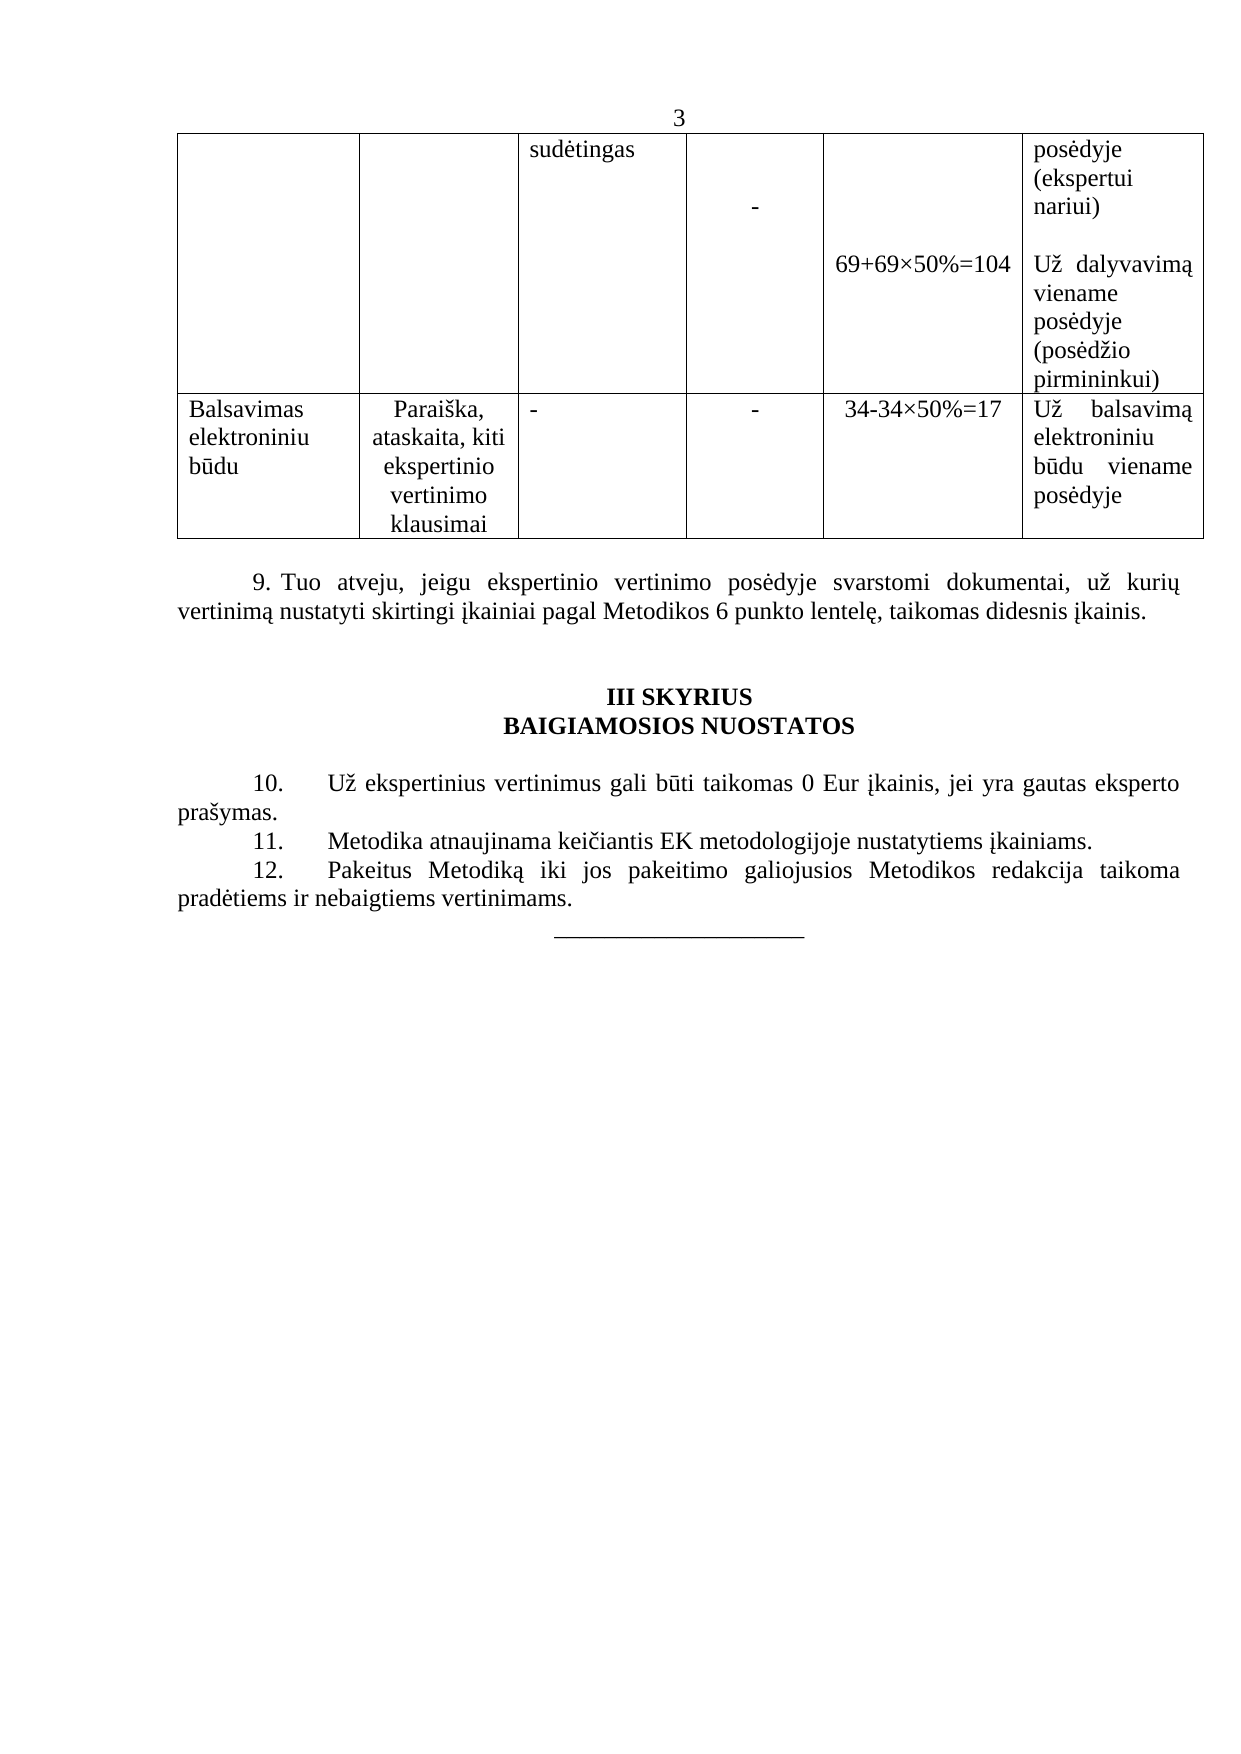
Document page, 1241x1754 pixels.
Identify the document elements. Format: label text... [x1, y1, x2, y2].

table_cell Paraiška, ataskaita, kiti ekspertinio vertinimo klausimai [360, 394, 518, 537]
table_cell [178, 134, 359, 393]
table_cell [687, 134, 823, 393]
table_cell posėdyje (ekspertui nariui) Už dalyvavimą viename posėdyje (posėdžio pirmininkui) [1023, 134, 1203, 393]
text 11. Metodika atnaujinama keičiantis EK metodologijoje nustatytiems įkainiams. [177, 826, 1181, 855]
table_cell [360, 134, 518, 393]
text 12. Pakeitus Metodiką iki jos pakeitimo galiojusios Metodikos redakcija taikoma pradėtiems ir nebaigtiems vertinimams. [177, 855, 1181, 912]
table_cell - [519, 394, 686, 537]
text 10. Už ekspertinius vertinimus gali būti taikomas 0 Eur įkainis, jei yra gautas eksperto prašymas. [177, 768, 1181, 826]
table_cell sudėtingas [519, 134, 686, 393]
table_cell - [687, 394, 823, 537]
table_cell Už balsavimą elektroniniu būdu viename posėdyje [1023, 394, 1203, 537]
text BAIGIAMOSIOS NUOSTATOS [177, 711, 1181, 740]
table_cell Balsavimas elektroniniu būdu [178, 394, 359, 537]
text 9. Tuo atveju, jeigu ekspertinio vertinimo posėdyje svarstomi dokumentai, už kurių vertinimą nustatyti skirtingi įkainiai pagal Metodikos 6 punkto lentelę, taikomas didesnis įkainis. [177, 567, 1181, 625]
table_cell 34-34×50%=17 [824, 394, 1022, 537]
text III SKYRIUS [177, 682, 1181, 711]
table_cell 69+69×50%=104 [824, 134, 1022, 393]
text ____________________ [177, 912, 1181, 941]
